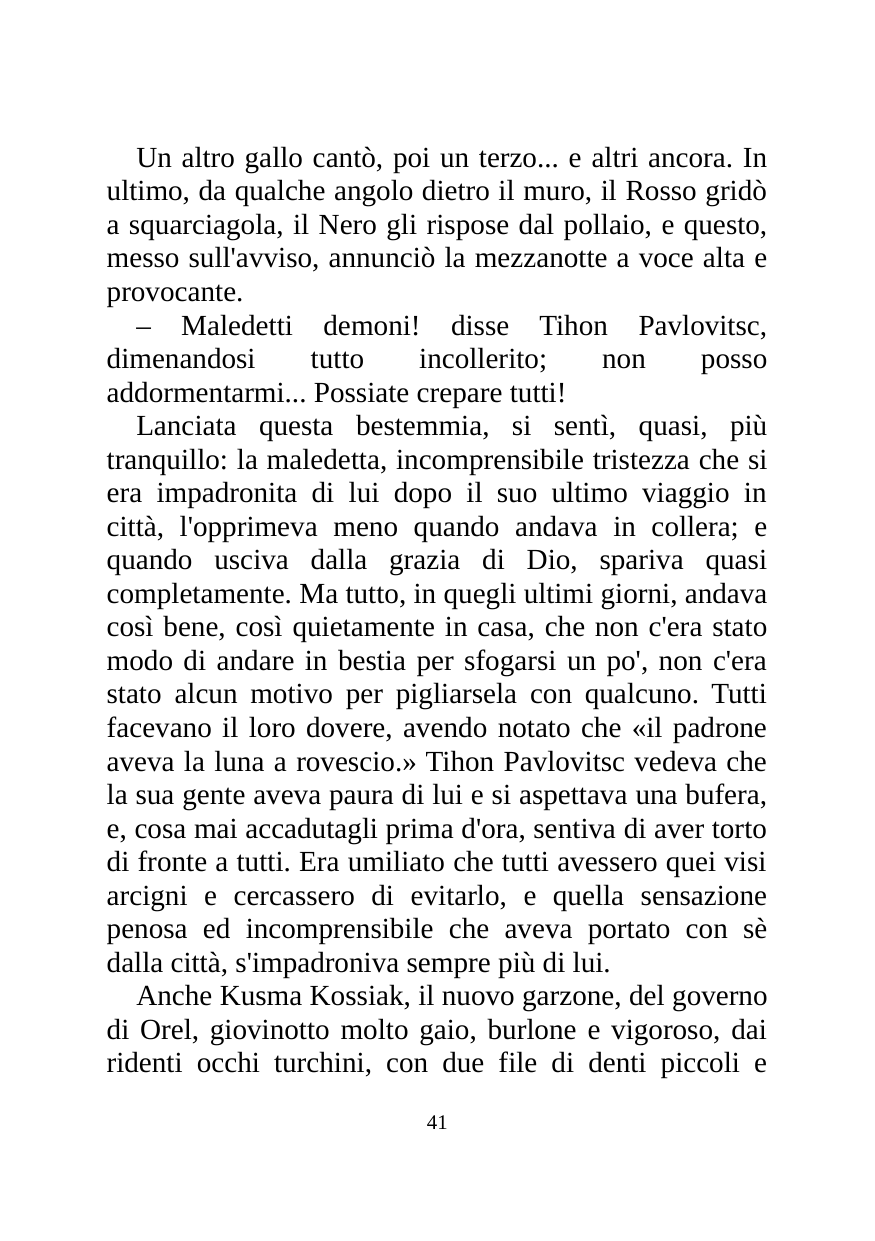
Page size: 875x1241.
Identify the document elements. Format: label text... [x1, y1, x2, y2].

text Anche Kusma Kossiak, il nuovo garzone, del governo di Orel, giovinotto molto gaio, burlone e vigoroso, dai ridenti occhi turchini, con due file di denti piccoli e [106, 978, 768, 1079]
text – Maledetti demoni! disse Tihon Pavlovitsc, dimenandosi tutto incollerito; non posso addormentarmi... Possiate crepare tutti! [106, 308, 768, 408]
text Lanciata questa bestemmia, si sentì, quasi, più tranquillo: la maledetta, incomprensibile tristezza che si era impadronita di lui dopo il suo ultimo viaggio in città, l'opprimeva meno quando andava in collera; e quando usciva dalla grazia di Dio, spariva quasi completamente. Ma tutto, in quegli ultimi giorni, andava così bene, così quietamente in casa, che non c'era stato modo di andare in bestia per sfogarsi un po', non c'era stato alcun motivo per pigliarsela con qualcuno. Tutti facevano il loro dovere, avendo notato che «il padrone aveva la luna a rovescio.» Tihon Pavlovitsc vedeva che la sua gente aveva paura di lui e si aspettava una bufera, e, cosa mai accadutagli prima d'ora, sentiva di aver torto di fronte a tutti. Era umiliato che tutti avessero quei visi arcigni e cercassero di evitarlo, e quella sensazione penosa ed incomprensibile che aveva portato con sè dalla città, s'impadroniva sempre più di lui. [106, 408, 768, 978]
text Un altro gallo cantò, poi un terzo... e altri ancora. In ultimo, da qualche angolo dietro il muro, il Rosso gridò a squarciagola, il Nero gli rispose dal pollaio, e questo, messo sull'avviso, annunciò la mezzanotte a voce alta e provocante. [106, 140, 768, 308]
